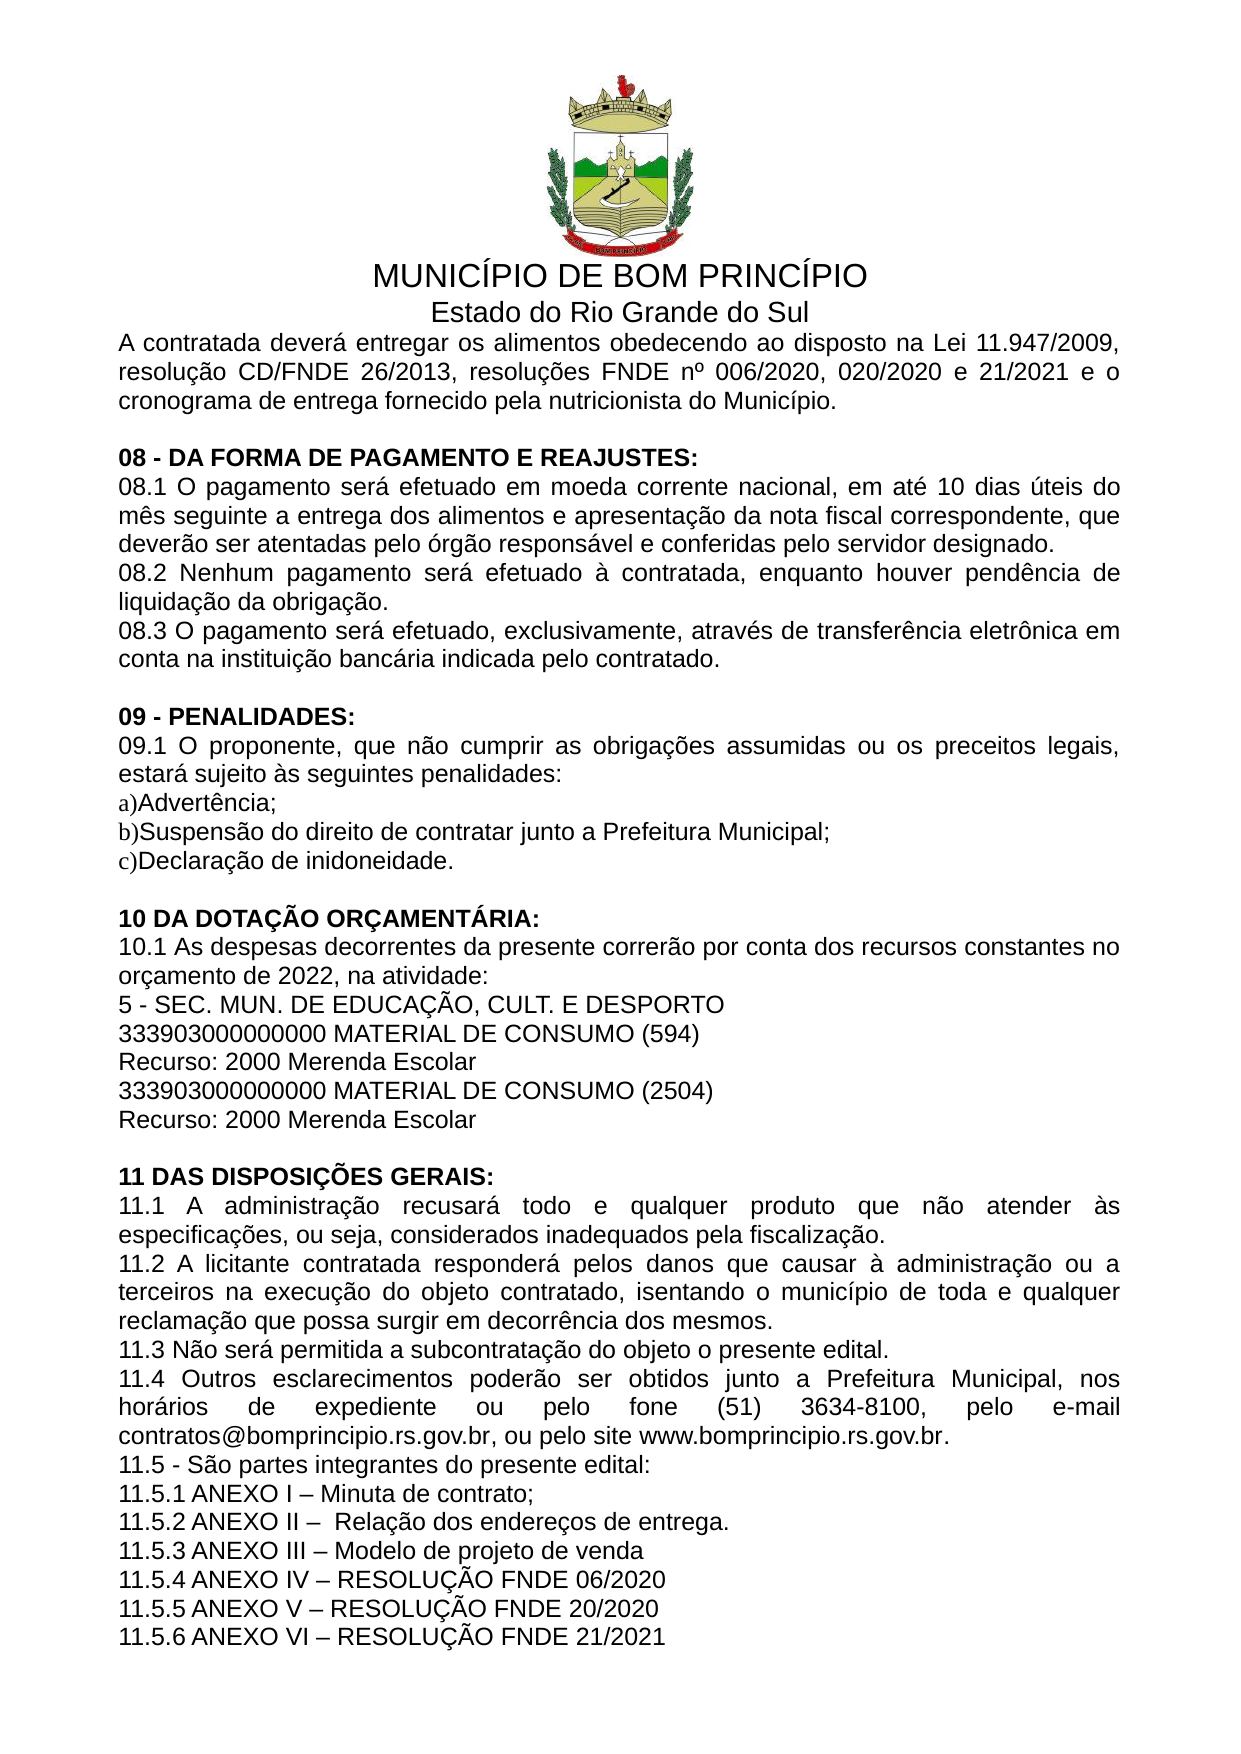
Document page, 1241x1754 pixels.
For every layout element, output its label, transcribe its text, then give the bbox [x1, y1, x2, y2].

text 333903000000000 MATERIAL DE CONSUMO (594) [118, 1018, 1122, 1047]
list 11.5.5 ANEXO V – RESOLUÇÃO FNDE 20/2020 [118, 1593, 1122, 1622]
list 11 DAS DISPOSIÇÕES GERAIS: [118, 1162, 1122, 1191]
list Recurso: 2000 Merenda Escolar [118, 1105, 1122, 1133]
list Suspensão do direito de contratar junto a Prefeitura Municipal; [118, 817, 1122, 846]
text Recurso: 2000 Merenda Escolar [118, 1047, 1122, 1076]
list 11.1 A administração recusará todo e qualquer produto que não atender às especificações, ou seja, considerados inadequados pela fiscalização. [118, 1191, 1122, 1248]
list 11.5 - São partes integrantes do presente edital: [118, 1450, 1122, 1478]
list Advertência; [118, 788, 1122, 817]
list 11.3 Não será permitida a subcontratação do objeto o presente edital. [118, 1335, 1122, 1363]
list A contratada deverá entregar os alimentos obedecendo ao disposto na Lei 11.947/2009, resolução CD/FNDE 26/2013, resoluções FNDE nº 006/2020, 020/2020 e 21/2021 e o cronograma de entrega fornecido pela nutricionista do Município. [118, 328, 1122, 414]
list 11.5.3 ANEXO III – Modelo de projeto de venda [118, 1536, 1122, 1565]
list 11.5.6 ANEXO VI – RESOLUÇÃO FNDE 21/2021 [118, 1622, 1122, 1651]
list 11.5.2 ANEXO II – Relação dos endereços de entrega. [118, 1507, 1122, 1536]
list 11.4 Outros esclarecimentos poderão ser obtidos junto a Prefeitura Municipal, nos horários de expediente ou pelo fone (51) 3634-8100, pelo e-mail contratos@bomprincipio.rs.gov.br, ou pelo site www.bomprincipio.rs.gov.br. [118, 1363, 1122, 1450]
list 11.5.1 ANEXO I – Minuta de contrato; [118, 1478, 1122, 1507]
list 08 - DA FORMA DE PAGAMENTO E REAJUSTES: [118, 443, 1122, 472]
list 09.1 O proponente, que não cumprir as obrigações assumidas ou os preceitos legais, estará sujeito às seguintes penalidades: [118, 731, 1122, 788]
list 10.1 As despesas decorrentes da presente correrão por conta dos recursos constantes no orçamento de 2022, na atividade: [118, 932, 1122, 990]
list 11.2 A licitante contratada responderá pelos danos que causar à administração ou a terceiros na execução do objeto contratado, isentando o município de toda e qualquer reclamação que possa surgir em decorrência dos mesmos. [118, 1248, 1122, 1335]
list Declaração de inidoneidade. [118, 846, 1122, 875]
list 10 DA DOTAÇÃO ORÇAMENTÁRIA: [118, 903, 1122, 932]
text 5 - SEC. MUN. DE EDUCAÇÃO, CULT. E DESPORTO [118, 990, 1122, 1018]
text 333903000000000 MATERIAL DE CONSUMO (2504) [118, 1076, 1122, 1105]
list 08.2 Nenhum pagamento será efetuado à contratada, enquanto houver pendência de liquidação da obrigação. [118, 558, 1122, 616]
list 11.5.4 ANEXO IV – RESOLUÇÃO FNDE 06/2020 [118, 1565, 1122, 1593]
list 08.1 O pagamento será efetuado em moeda corrente nacional, em até 10 dias úteis do mês seguinte a entrega dos alimentos e apresentação da nota fiscal correspondente, que deverão ser atentadas pelo órgão responsável e conferidas pelo servidor designado. [118, 472, 1122, 558]
list 09 - PENALIDADES: [118, 702, 1122, 731]
list 08.3 O pagamento será efetuado, exclusivamente, através de transferência eletrônica em conta na instituição bancária indicada pelo contratado. [118, 616, 1122, 673]
